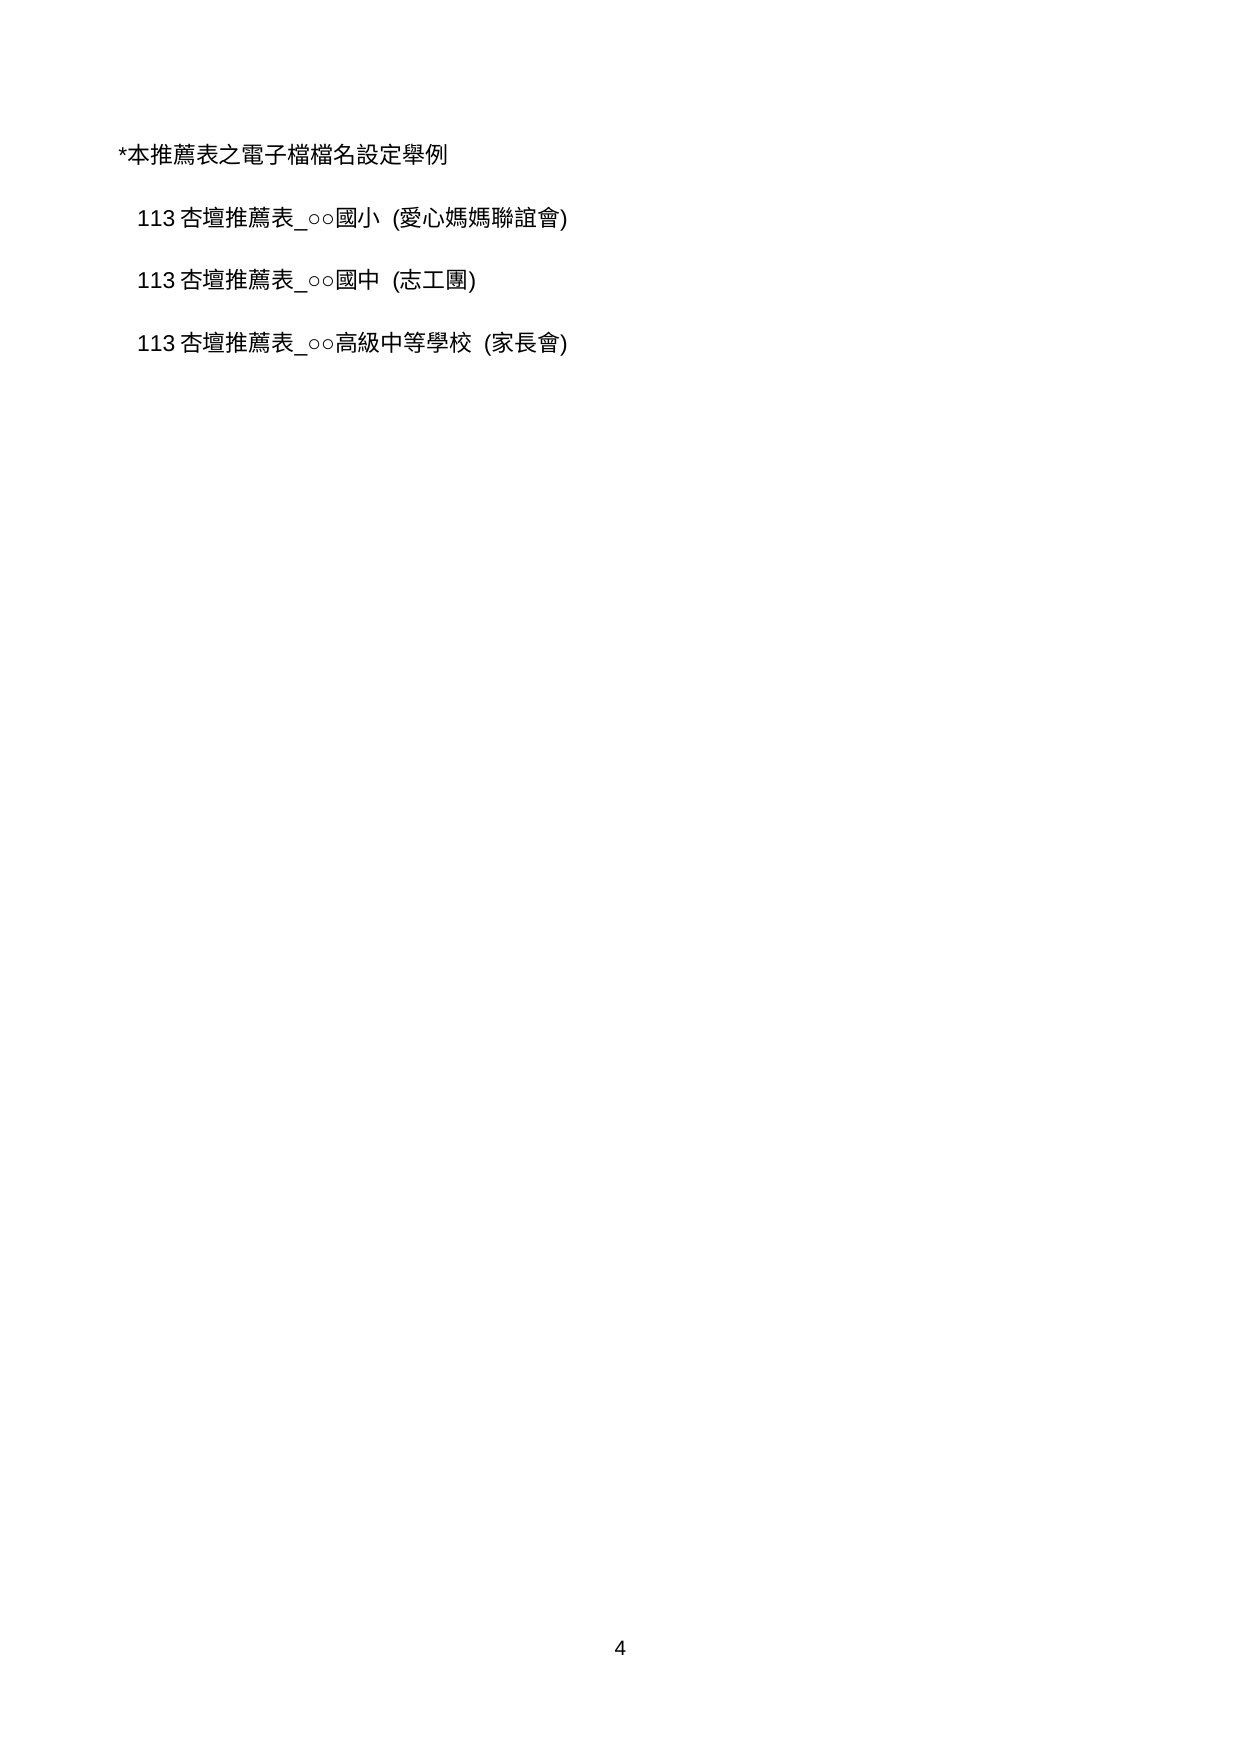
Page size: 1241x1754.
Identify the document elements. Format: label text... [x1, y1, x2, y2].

text *本推薦表之電子檔檔名設定舉例 [118, 112, 1122, 175]
text 113杏壇推薦表_○○國小 (愛心媽媽聯誼會) [137, 175, 1122, 237]
text 113杏壇推薦表_○○國中 (志工團) [137, 237, 1122, 300]
text 113杏壇推薦表_○○高級中等學校 (家長會) [137, 300, 1122, 362]
